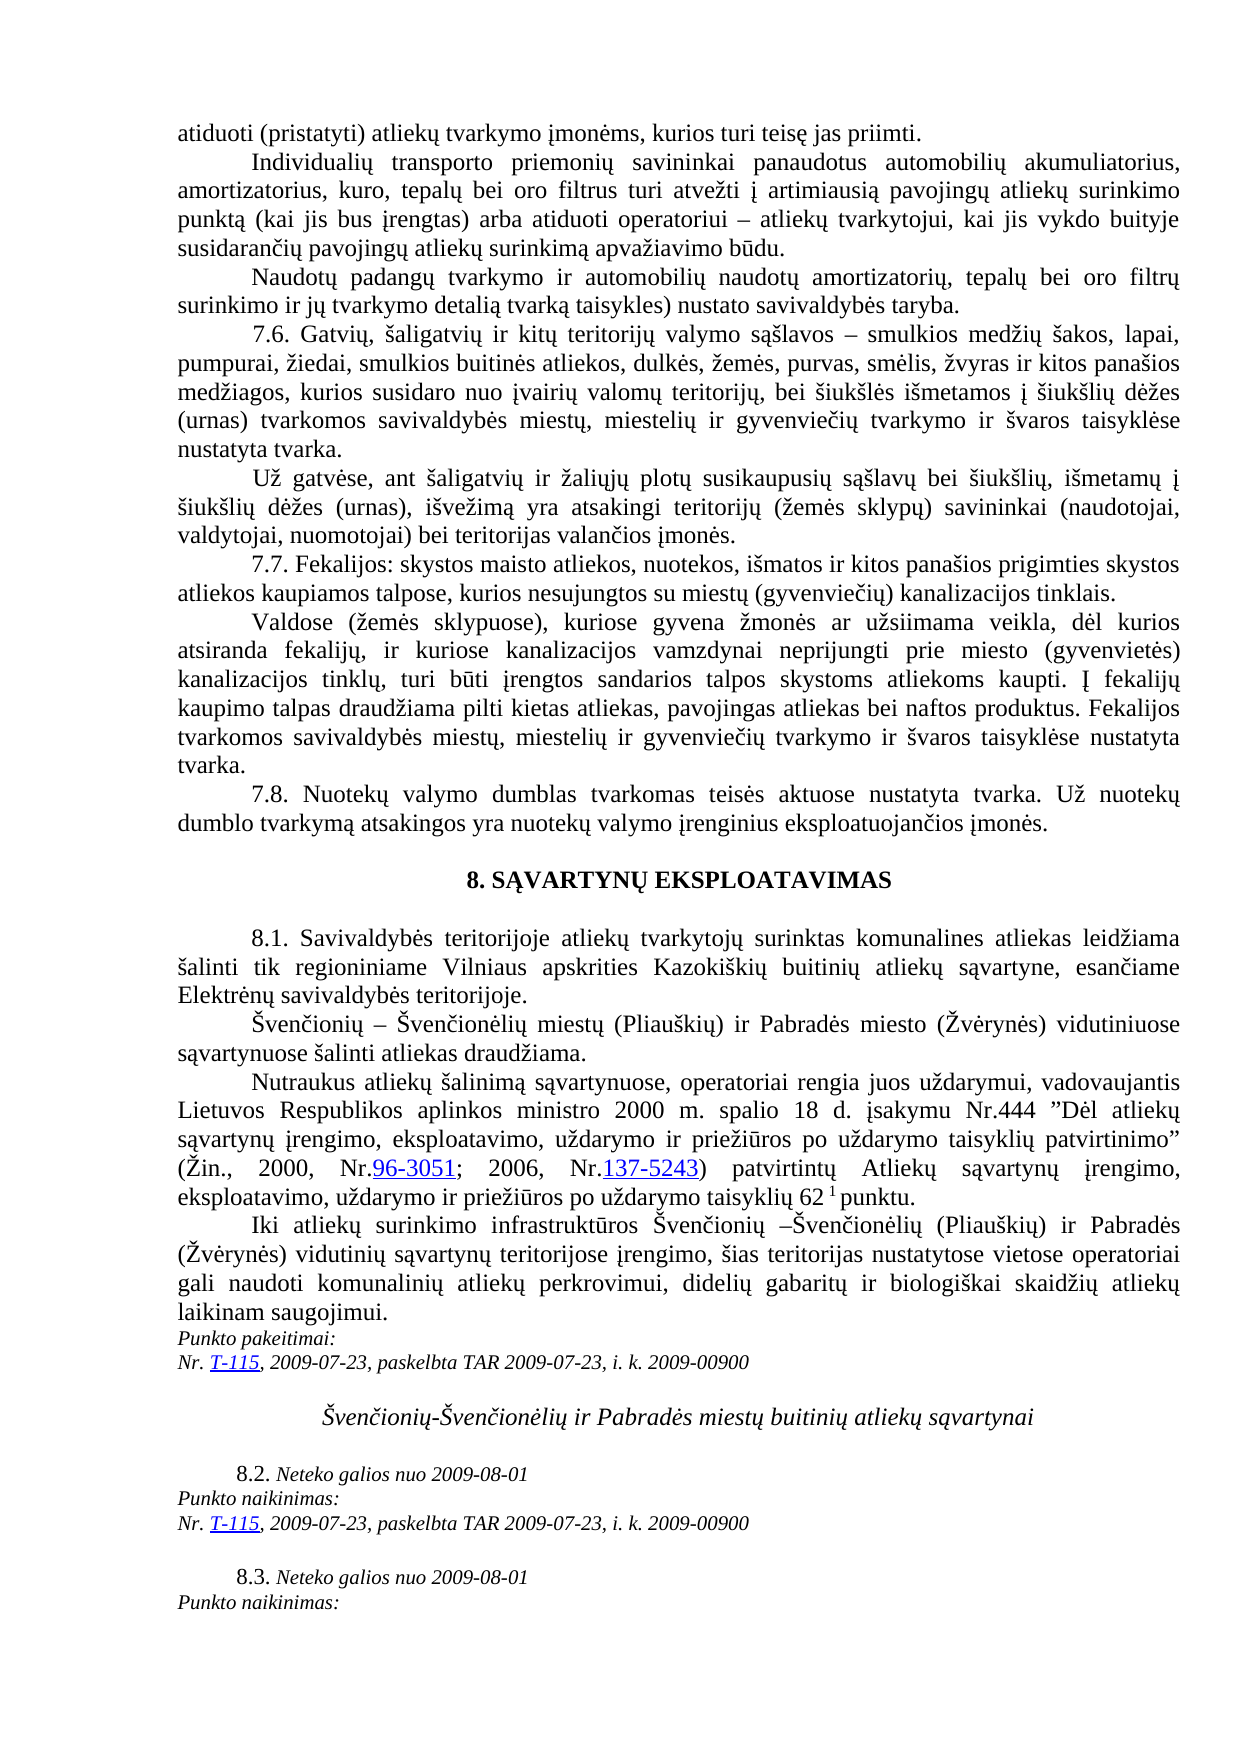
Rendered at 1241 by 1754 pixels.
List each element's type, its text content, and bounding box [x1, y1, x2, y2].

text Individualių transporto priemonių savininkai panaudotus automobilių akumuliatorius, amortizatorius, kuro, tepalų bei oro filtrus turi atvežti į artimiausią pavojingų atliekų surinkimo punktą (kai jis bus įrengtas) arba atiduoti operatoriui – atliekų tvarkytojui, kai jis vykdo buityje susidarančių pavojingų atliekų surinkimą apvažiavimo būdu. [177, 147, 1181, 262]
text 8.2. Neteko galios nuo 2009-08-01 [177, 1460, 1181, 1486]
text Nr. T-115, 2009-07-23, paskelbta TAR 2009-07-23, i. k. 2009-00900 [177, 1510, 1181, 1534]
text Iki atliekų surinkimo infrastruktūros Švenčionių –Švenčionėlių (Pliauškių) ir Pabradės (Žvėrynės) vidutinių sąvartynų teritorijose įrengimo, šias teritorijas nustatytose vietose operatoriai gali naudoti komunalinių atliekų perkrovimui, didelių gabaritų ir biologiškai skaidžių atliekų laikinam saugojimui. [177, 1211, 1181, 1326]
text Punkto naikinimas: [177, 1589, 1181, 1614]
text 7.8. Nuotekų valymo dumblas tvarkomas teisės aktuose nustatyta tvarka. Už nuotekų dumblo tvarkymą atsakingos yra nuotekų valymo įrenginius eksploatuojančios įmonės. [177, 779, 1181, 837]
text atiduoti (pristatyti) atliekų tvarkymo įmonėms, kurios turi teisę jas priimti. [177, 118, 1181, 147]
text Nr. T-115, 2009-07-23, paskelbta TAR 2009-07-23, i. k. 2009-00900 [177, 1350, 1181, 1374]
text Naudotų padangų tvarkymo ir automobilių naudotų amortizatorių, tepalų bei oro filtrų surinkimo ir jų tvarkymo detalią tvarką taisykles) nustato savivaldybės taryba. [177, 262, 1181, 319]
text Už gatvėse, ant šaligatvių ir žaliųjų plotų susikaupusių sąšlavų bei šiukšlių, išmetamų į šiukšlių dėžes (urnas), išvežimą yra atsakingi teritorijų (žemės sklypų) savininkai (naudotojai, valdytojai, nuomotojai) bei teritorijas valančios įmonės. [177, 463, 1181, 549]
text Punkto pakeitimai: [177, 1326, 1181, 1350]
text Švenčionių – Švenčionėlių miestų (Pliauškių) ir Pabradės miesto (Žvėrynės) vidutiniuose sąvartynuose šalinti atliekas draudžiama. [177, 1009, 1181, 1067]
text Punkto naikinimas: [177, 1486, 1181, 1510]
text 8.3. Neteko galios nuo 2009-08-01 [177, 1563, 1181, 1589]
text Nutraukus atliekų šalinimą sąvartynuose, operatoriai rengia juos uždarymui, vadovaujantis Lietuvos Respublikos aplinkos ministro 2000 m. spalio 18 d. įsakymu Nr.444 ”Dėl atliekų sąvartynų įrengimo, eksploatavimo, uždarymo ir priežiūros po uždarymo taisyklių patvirtinimo” (Žin., 2000, Nr.96-3051; 2006, Nr.137-5243) patvirtintų Atliekų sąvartynų įrengimo, eksploatavimo, uždarymo ir priežiūros po uždarymo taisyklių 62 1 punktu. [177, 1067, 1181, 1211]
text Švenčionių-Švenčionėlių ir Pabradės miestų buitinių atliekų sąvartynai [177, 1402, 1181, 1431]
text 7.7. Fekalijos: skystos maisto atliekos, nuotekos, išmatos ir kitos panašios prigimties skystos atliekos kaupiamos talpose, kurios nesujungtos su miestų (gyvenviečių) kanalizacijos tinklais. [177, 549, 1181, 607]
text 8. SĄVARTYNŲ EKSPLOATAVIMAS [177, 866, 1181, 894]
text 8.1. Savivaldybės teritorijoje atliekų tvarkytojų surinktas komunalines atliekas leidžiama šalinti tik regioniniame Vilniaus apskrities Kazokiškių buitinių atliekų sąvartyne, esančiame Elektrėnų savivaldybės teritorijoje. [177, 923, 1181, 1009]
text Valdose (žemės sklypuose), kuriose gyvena žmonės ar užsiimama veikla, dėl kurios atsiranda fekalijų, ir kuriose kanalizacijos vamzdynai neprijungti prie miesto (gyvenvietės) kanalizacijos tinklų, turi būti įrengtos sandarios talpos skystoms atliekoms kaupti. Į fekalijų kaupimo talpas draudžiama pilti kietas atliekas, pavojingas atliekas bei naftos produktus. Fekalijos tvarkomos savivaldybės miestų, miestelių ir gyvenviečių tvarkymo ir švaros taisyklėse nustatyta tvarka. [177, 607, 1181, 779]
text 7.6. Gatvių, šaligatvių ir kitų teritorijų valymo sąšlavos – smulkios medžių šakos, lapai, pumpurai, žiedai, smulkios buitinės atliekos, dulkės, žemės, purvas, smėlis, žvyras ir kitos panašios medžiagos, kurios susidaro nuo įvairių valomų teritorijų, bei šiukšlės išmetamos į šiukšlių dėžes (urnas) tvarkomos savivaldybės miestų, miestelių ir gyvenviečių tvarkymo ir švaros taisyklėse nustatyta tvarka. [177, 319, 1181, 463]
